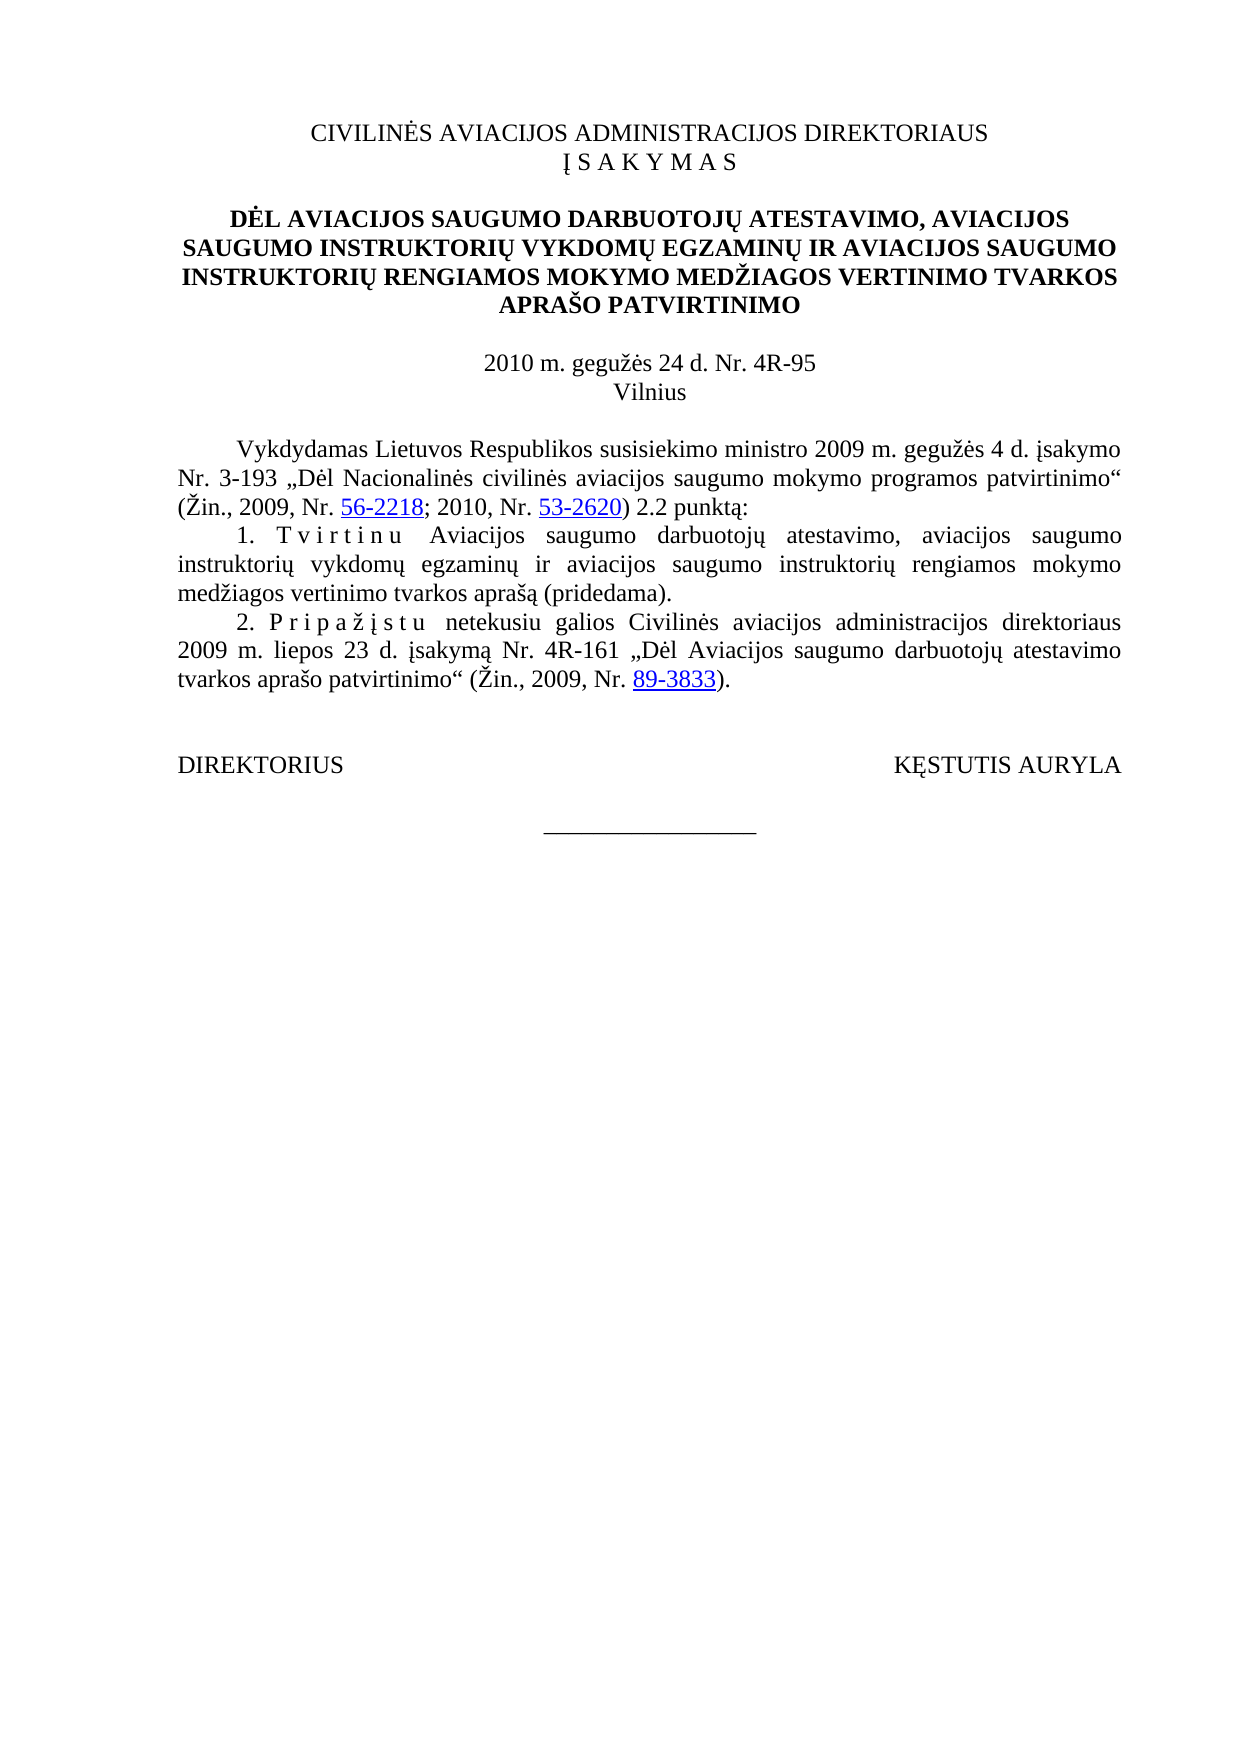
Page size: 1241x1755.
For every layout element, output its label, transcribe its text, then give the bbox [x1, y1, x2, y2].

text 2. Pripažįstu netekusiu galios Civilinės aviacijos administracijos direktoriaus 2009 m. liepos 23 d. įsakymą Nr. 4R-161 „Dėl Aviacijos saugumo darbuotojų atestavimo tvarkos aprašo patvirtinimo“ (Žin., 2009, Nr. 89-3833). [177, 607, 1122, 693]
text CIVILINĖS AVIACIJOS ADMINISTRACIJOS DIREKTORIAUS [177, 118, 1122, 147]
text DĖL AVIACIJOS SAUGUMO DARBUOTOJŲ ATESTAVIMO, AVIACIJOS SAUGUMO INSTRUKTORIŲ VYKDOMŲ EGZAMINŲ IR AVIACIJOS SAUGUMO INSTRUKTORIŲ RENGIAMOS MOKYMO MEDŽIAGOS VERTINIMO TVARKOS APRAŠO PATVIRTINIMO [177, 204, 1122, 319]
text _________________ [177, 808, 1122, 837]
text ĮSAKYMAS [177, 147, 1122, 176]
text 2010 m. gegužės 24 d. Nr. 4R-95 [177, 348, 1122, 377]
text Direktorius Kęstutis Auryla [177, 751, 1122, 779]
text 1. Tvirtinu Aviacijos saugumo darbuotojų atestavimo, aviacijos saugumo instruktorių vykdomų egzaminų ir aviacijos saugumo instruktorių rengiamos mokymo medžiagos vertinimo tvarkos aprašą (pridedama). [177, 521, 1122, 607]
text Vykdydamas Lietuvos Respublikos susisiekimo ministro 2009 m. gegužės 4 d. įsakymo Nr. 3-193 „dėl Nacionalinės civilinės aviacijos saugumo mokymo programos patvirtinimo“ (Žin., 2009, Nr. 56-2218; 2010, Nr. 53-2620) 2.2 punktą: [177, 434, 1122, 521]
text Vilnius [177, 377, 1122, 406]
